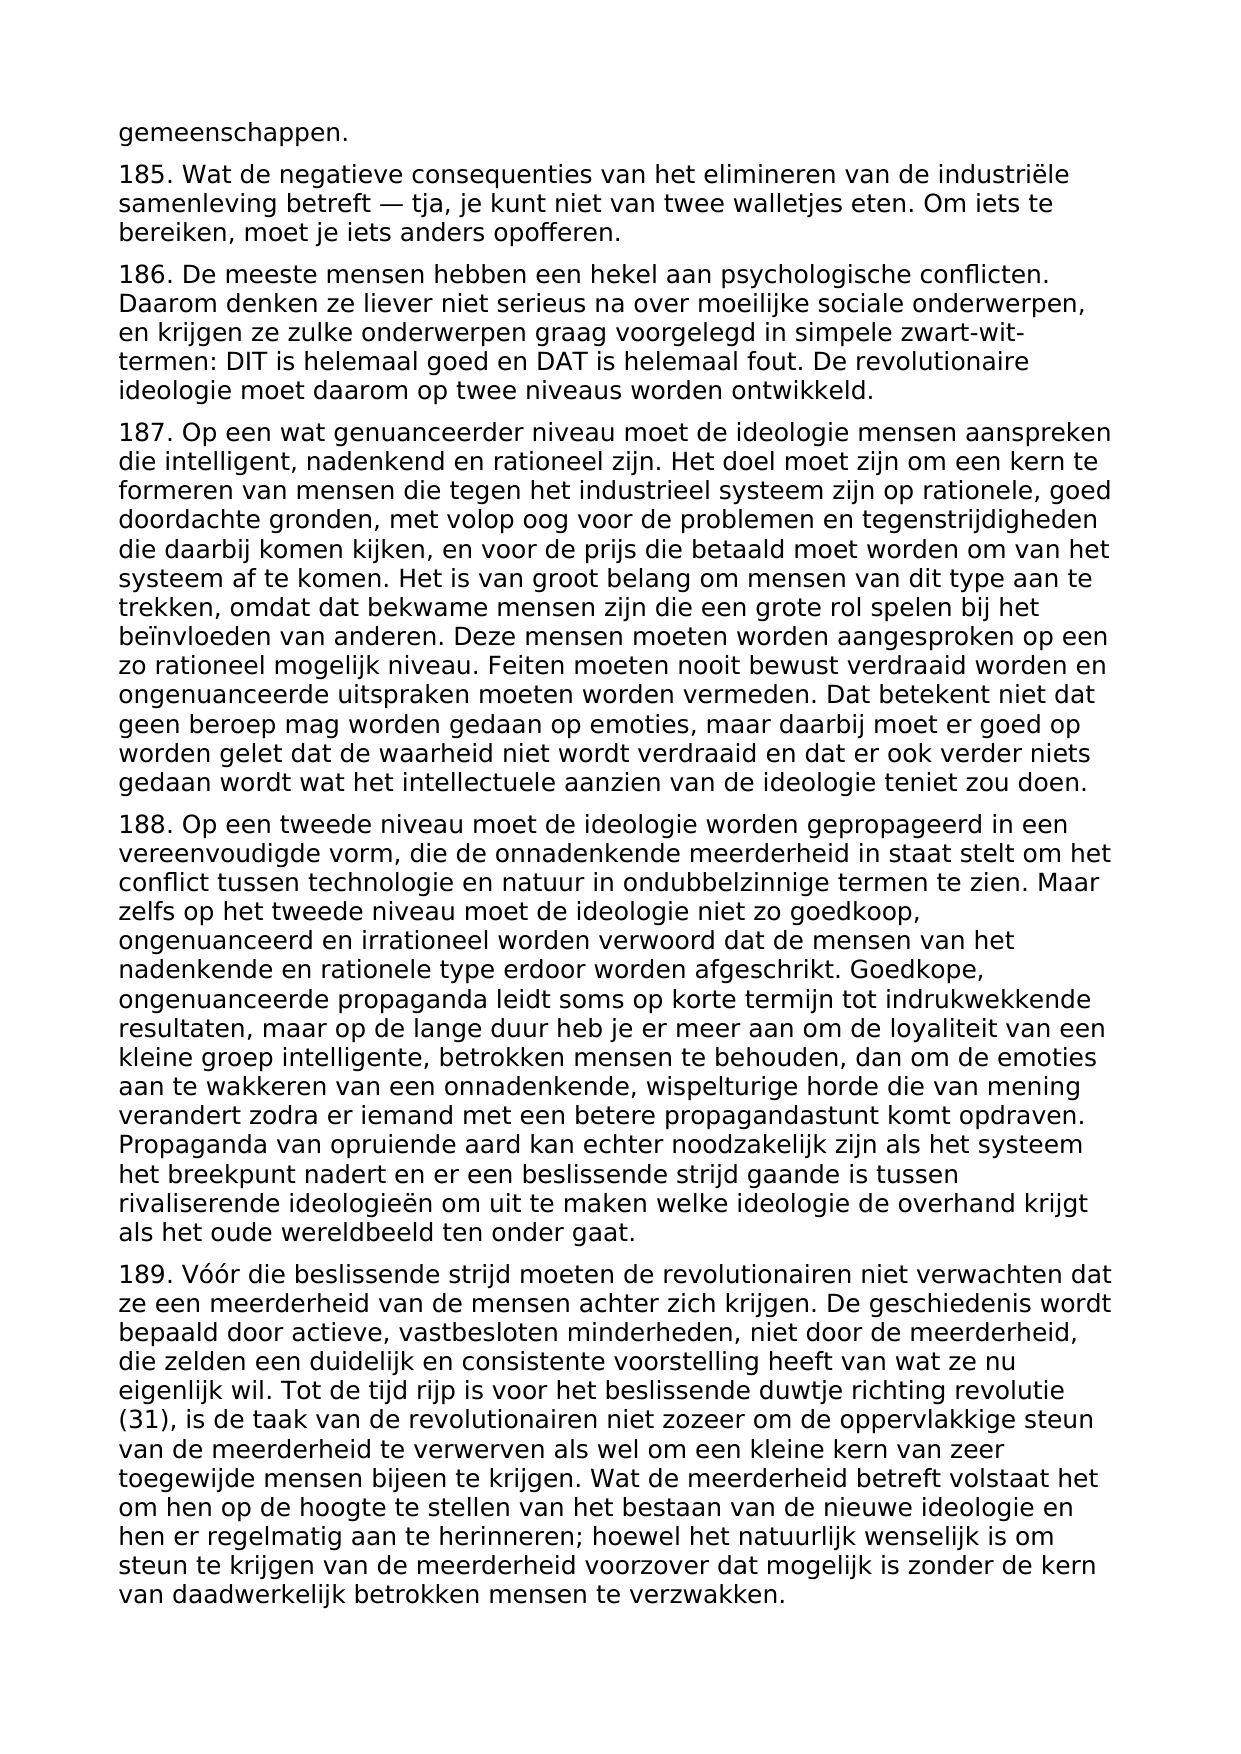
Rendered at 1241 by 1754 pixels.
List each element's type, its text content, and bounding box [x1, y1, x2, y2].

text 185. Wat de negatieve consequenties van het elimineren van de industriële samenleving betreft — tja, je kunt niet van twee walletjes eten. Om iets te bereiken, moet je iets anders opofferen. [118, 160, 1122, 247]
text gemeenschappen. [118, 118, 1122, 147]
text 188. Op een tweede niveau moet de ideologie worden gepropageerd in een vereenvoudigde vorm, die de onnadenkende meerderheid in staat stelt om het conflict tussen technologie en natuur in ondubbelzinnige termen te zien. Maar zelfs op het tweede niveau moet de ideologie niet zo goedkoop, ongenuanceerd en irrationeel worden verwoord dat de mensen van het nadenkende en rationele type erdoor worden afgeschrikt. Goedkope, ongenuanceerde propaganda leidt soms op korte termijn tot indrukwekkende resultaten, maar op de lange duur heb je er meer aan om de loyaliteit van een kleine groep intelligente, betrokken mensen te behouden, dan om de emoties aan te wakkeren van een onnadenkende, wispelturige horde die van mening verandert zodra er iemand met een betere propagandastunt komt opdraven. Propaganda van opruiende aard kan echter noodzakelijk zijn als het systeem het breekpunt nadert en er een beslissende strijd gaande is tussen rivaliserende ideologieën om uit te maken welke ideologie de overhand krijgt als het oude wereldbeeld ten onder gaat. [118, 810, 1122, 1247]
text 189. Vóór die beslissende strijd moeten de revolutionairen niet verwachten dat ze een meerderheid van de mensen achter zich krijgen. De geschiedenis wordt bepaald door actieve, vastbesloten minderheden, niet door de meerderheid, die zelden een duidelijk en consistente voorstelling heeft van wat ze nu eigenlijk wil. Tot de tijd rijp is voor het beslissende duwtje richting revolutie (31), is de taak van de revolutionairen niet zozeer om de oppervlakkige steun van de meerderheid te verwerven als wel om een kleine kern van zeer toegewijde mensen bijeen te krijgen. Wat de meerderheid betreft volstaat het om hen op de hoogte te stellen van het bestaan van de nieuwe ideologie en hen er regelmatig aan te herinneren; hoewel het natuurlijk wenselijk is om steun te krijgen van de meerderheid voorzover dat mogelijk is zonder de kern van daadwerkelijk betrokken mensen te verzwakken. [118, 1260, 1122, 1610]
text 186. De meeste mensen hebben een hekel aan psychologische conflicten. Daarom denken ze liever niet serieus na over moeilijke sociale onderwerpen, en krijgen ze zulke onderwerpen graag voorgelegd in simpele zwart-wit-termen: DIT is helemaal goed en DAT is helemaal fout. De revolutionaire ideologie moet daarom op twee niveaus worden ontwikkeld. [118, 260, 1122, 406]
text 187. Op een wat genuanceerder niveau moet de ideologie mensen aanspreken die intelligent, nadenkend en rationeel zijn. Het doel moet zijn om een kern te formeren van mensen die tegen het industrieel systeem zijn op rationele, goed doordachte gronden, met volop oog voor de problemen en tegenstrijdigheden die daarbij komen kijken, en voor de prijs die betaald moet worden om van het systeem af te komen. Het is van groot belang om mensen van dit type aan te trekken, omdat dat bekwame mensen zijn die een grote rol spelen bij het beïnvloeden van anderen. Deze mensen moeten worden aangesproken op een zo rationeel mogelijk niveau. Feiten moeten nooit bewust verdraaid worden en ongenuanceerde uitspraken moeten worden vermeden. Dat betekent niet dat geen beroep mag worden gedaan op emoties, maar daarbij moet er goed op worden gelet dat de waarheid niet wordt verdraaid en dat er ook verder niets gedaan wordt wat het intellectuele aanzien van de ideologie teniet zou doen. [118, 418, 1122, 797]
